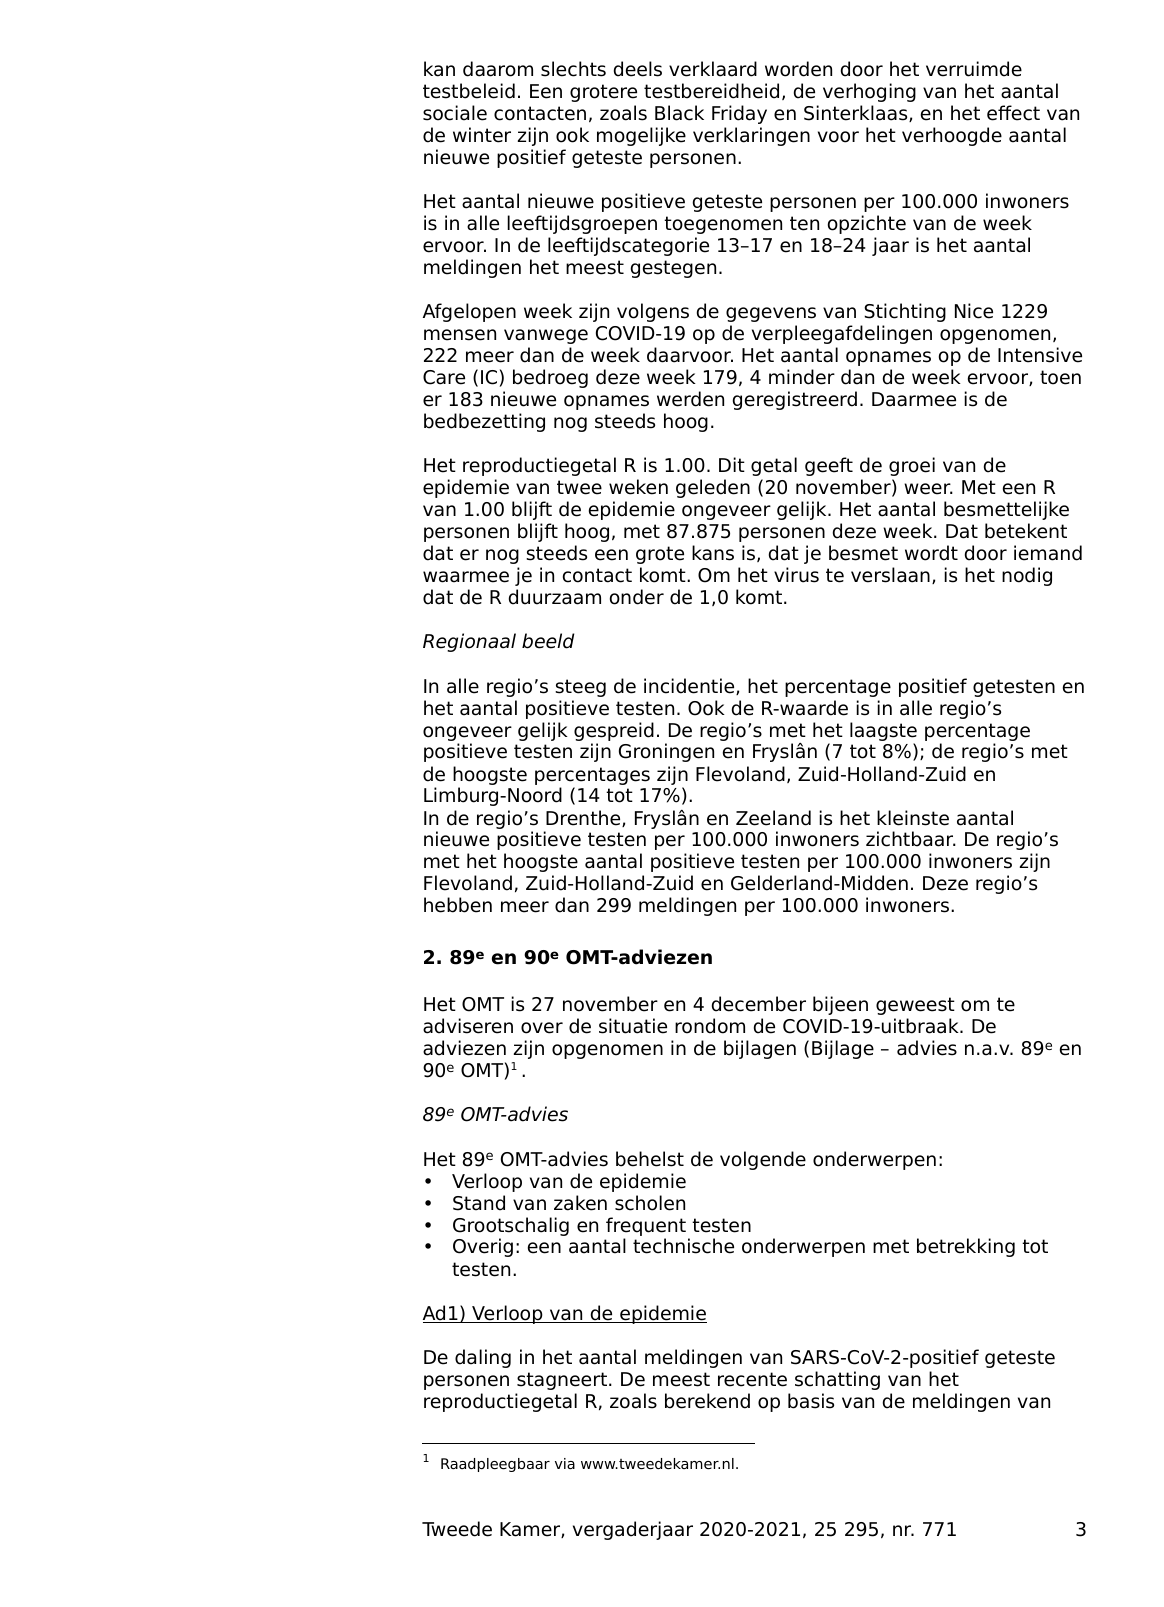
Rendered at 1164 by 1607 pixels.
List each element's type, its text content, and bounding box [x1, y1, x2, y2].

text Het aantal nieuwe positieve geteste personen per 100.000 inwoners is in alle leeftijdsgroepen toegenomen ten opzichte van de week ervoor. In de leeftijdscategorie 13–17 en 18–24 jaar is het aantal meldingen het meest gestegen. [422, 191, 1087, 279]
text Afgelopen week zijn volgens de gegevens van Stichting Nice 1229 mensen vanwege COVID-19 op de verpleegafdelingen opgenomen, 222 meer dan de week daarvoor. Het aantal opnames op de Intensive Care (IC) bedroeg deze week 179, 4 minder dan de week ervoor, toen er 183 nieuwe opnames werden geregistreerd. Daarmee is de bedbezetting nog steeds hoog. [422, 301, 1087, 433]
subtitle 2. 89e en 90e OMT-adviezen [422, 947, 1087, 969]
text In alle regio’s steeg de incidentie, het percentage positief getesten en het aantal positieve testen. Ook de R-waarde is in alle regio’s ongeveer gelijk gespreid. De regio’s met het laagste percentage positieve testen zijn Groningen en Fryslân (7 tot 8%); de regio’s met de hoogste percentages zijn Flevoland, Zuid-Holland-Zuid en Limburg-Noord (14 tot 17%). [422, 676, 1087, 807]
text • Verloop van de epidemie [422, 1171, 1087, 1192]
text Het 89e OMT-advies behelst de volgende onderwerpen: [422, 1148, 1087, 1171]
text Het OMT is 27 november en 4 december bijeen geweest om te adviseren over de situatie rondom de COVID-19-uitbraak. De adviezen zijn opgenomen in de bijlagen (Bijlage – advies n.a.v. 89e en 90e OMT). [422, 994, 1087, 1082]
subtitle Ad1) Verloop van de epidemie [422, 1303, 1087, 1324]
text • Overig: een aantal technische onderwerpen met betrekking tot testen. [422, 1236, 1087, 1280]
subtitle Regionaal beeld [422, 631, 1087, 653]
text De daling in het aantal meldingen van SARS-CoV-2-positief geteste personen stagneert. De meest recente schatting van het reproductiegetal R, zoals berekend op basis van de meldingen van [422, 1347, 1087, 1413]
text • Stand van zaken scholen [422, 1192, 1087, 1214]
text Raadpleegbaar via www.tweedekamer.nl. [422, 1452, 1087, 1474]
text In de regio’s Drenthe, Fryslân en Zeeland is het kleinste aantal nieuwe positieve testen per 100.000 inwoners zichtbaar. De regio’s met het hoogste aantal positieve testen per 100.000 inwoners zijn Flevoland, Zuid-Holland-Zuid en Gelderland-Midden. Deze regio’s hebben meer dan 299 meldingen per 100.000 inwoners. [422, 807, 1087, 917]
text kan daarom slechts deels verklaard worden door het verruimde testbeleid. Een grotere testbereidheid, de verhoging van het aantal sociale contacten, zoals Black Friday en Sinterklaas, en het effect van de winter zijn ook mogelijke verklaringen voor het verhoogde aantal nieuwe positief geteste personen. [422, 59, 1087, 169]
text Het reproductiegetal R is 1.00. Dit getal geeft de groei van de epidemie van twee weken geleden (20 november) weer. Met een R van 1.00 blijft de epidemie ongeveer gelijk. Het aantal besmettelijke personen blijft hoog, met 87.875 personen deze week. Dat betekent dat er nog steeds een grote kans is, dat je besmet wordt door iemand waarmee je in contact komt. Om het virus te verslaan, is het nodig dat de R duurzaam onder de 1,0 komt. [422, 455, 1087, 609]
text • Grootschalig en frequent testen [422, 1214, 1087, 1236]
subtitle 89e OMT-advies [422, 1104, 1087, 1126]
